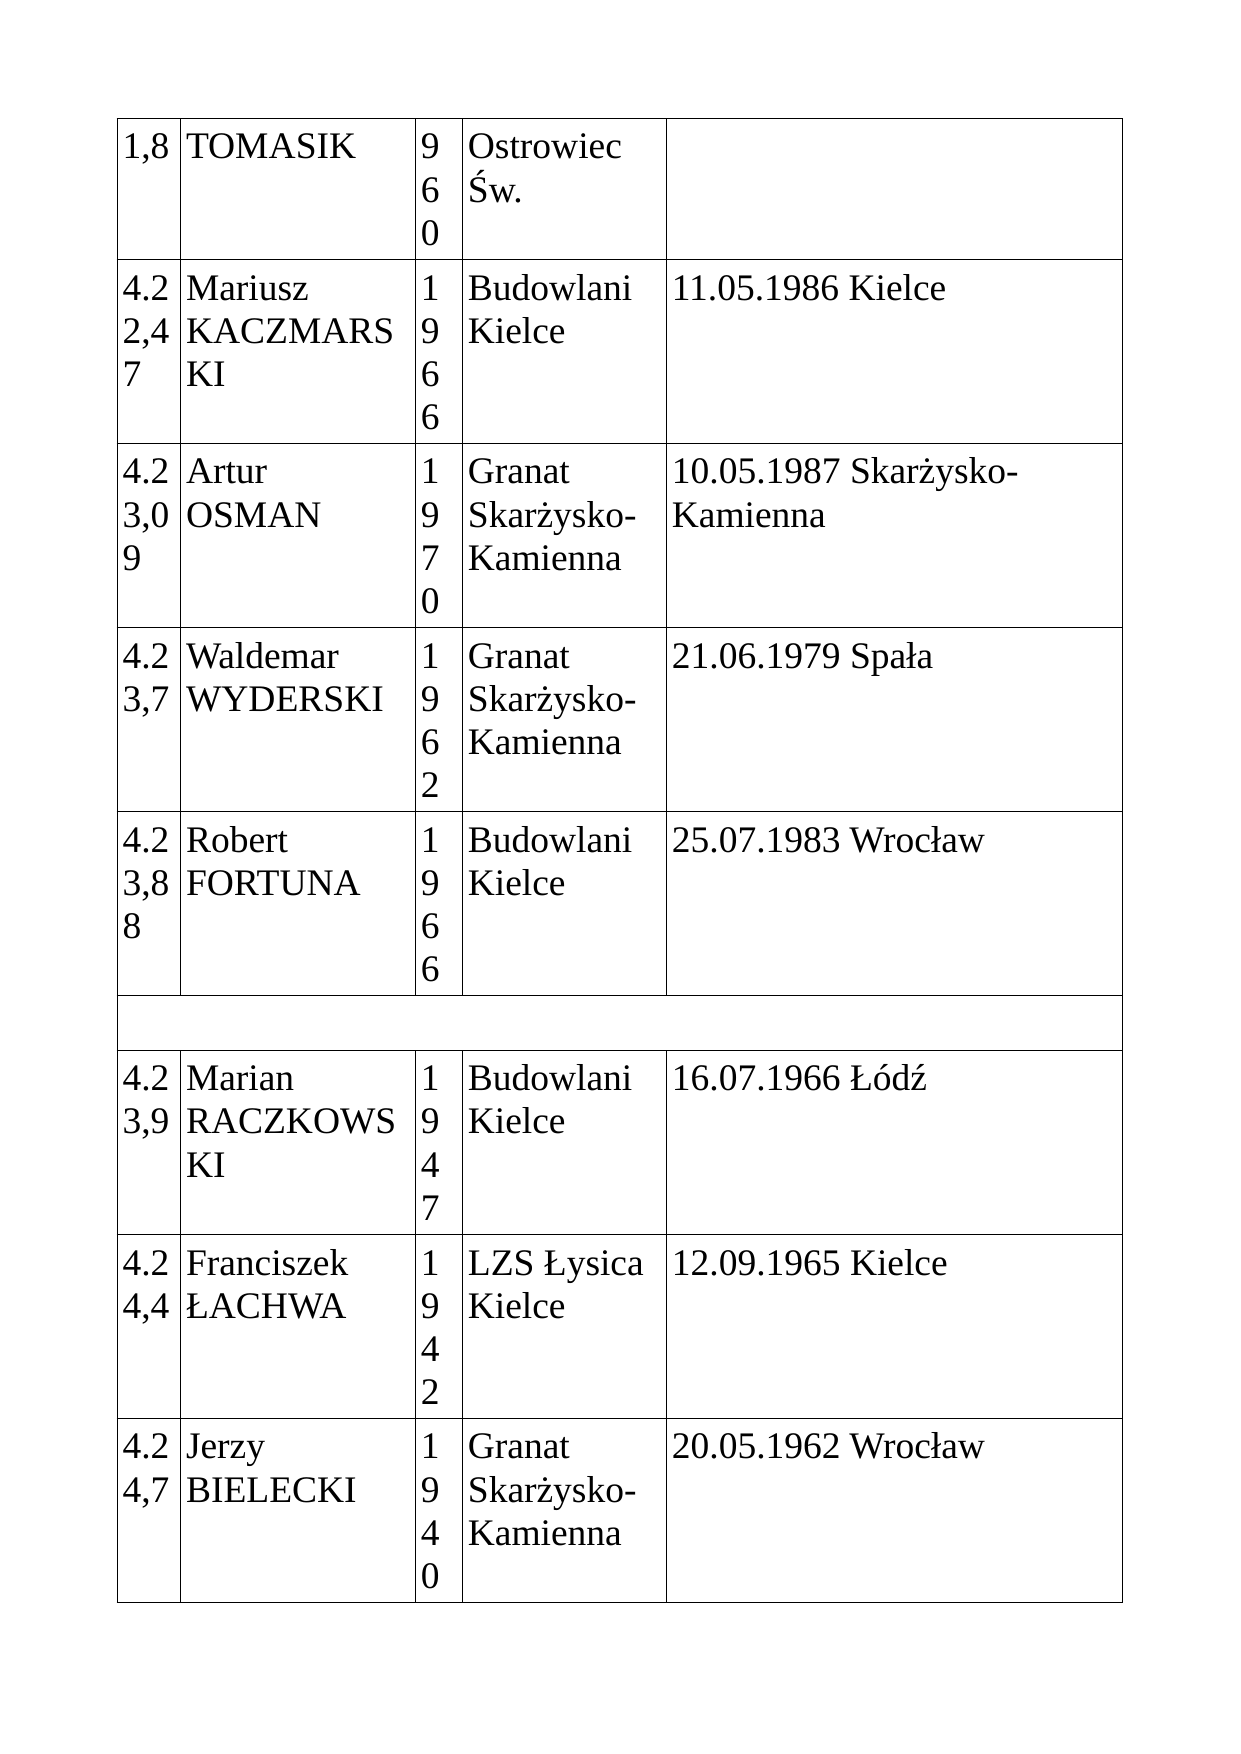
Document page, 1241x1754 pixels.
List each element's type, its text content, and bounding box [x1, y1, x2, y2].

table_cell 20.05.1962 Wrocław [667, 1419, 1122, 1602]
table_cell 1947 [416, 1051, 462, 1234]
table_cell [667, 119, 1122, 259]
table_cell 1,8 [118, 119, 180, 259]
table_cell Granat Skarżysko-Kamienna [463, 1419, 666, 1602]
table_cell Budowlani Kielce [463, 812, 666, 995]
table_cell 4.23,09 [118, 444, 180, 627]
table_cell 11.05.1986 Kielce [667, 260, 1122, 443]
table_cell 1966 [416, 812, 462, 995]
table_cell Granat Skarżysko-Kamienna [463, 444, 666, 627]
table_cell 1962 [416, 628, 462, 811]
table_cell 4.22,47 [118, 260, 180, 443]
table_cell Franciszek ŁACHWA [181, 1235, 415, 1418]
table_cell 16.07.1966 Łódź [667, 1051, 1122, 1234]
table_cell Marian RACZKOWSKI [181, 1051, 415, 1234]
table_cell Jerzy BIELECKI [181, 1419, 415, 1602]
table_cell 4.23,88 [118, 812, 180, 995]
table_cell 1940 [416, 1419, 462, 1602]
table_cell Mariusz KACZMARSKI [181, 260, 415, 443]
table_cell 10.05.1987 Skarżysko-Kamienna [667, 444, 1122, 627]
table_cell Granat Skarżysko-Kamienna [463, 628, 666, 811]
table_cell 4.24,7 [118, 1419, 180, 1602]
table_cell 960 [416, 119, 462, 259]
table_cell [118, 996, 1122, 1050]
table_cell 1942 [416, 1235, 462, 1418]
table_cell TOMASIK [181, 119, 415, 259]
table_cell Ostrowiec Św. [463, 119, 666, 259]
table_cell Artur OSMAN [181, 444, 415, 627]
table_cell LZS Łysica Kielce [463, 1235, 666, 1418]
table_cell 4.23,9 [118, 1051, 180, 1234]
table_cell 1970 [416, 444, 462, 627]
table_cell Robert FORTUNA [181, 812, 415, 995]
table_cell 4.24,4 [118, 1235, 180, 1418]
table_cell Budowlani Kielce [463, 1051, 666, 1234]
table_cell 4.23,7 [118, 628, 180, 811]
table_cell Budowlani Kielce [463, 260, 666, 443]
table_cell 12.09.1965 Kielce [667, 1235, 1122, 1418]
table_cell 25.07.1983 Wrocław [667, 812, 1122, 995]
table_cell 21.06.1979 Spała [667, 628, 1122, 811]
table_cell 1966 [416, 260, 462, 443]
table_cell Waldemar WYDERSKI [181, 628, 415, 811]
